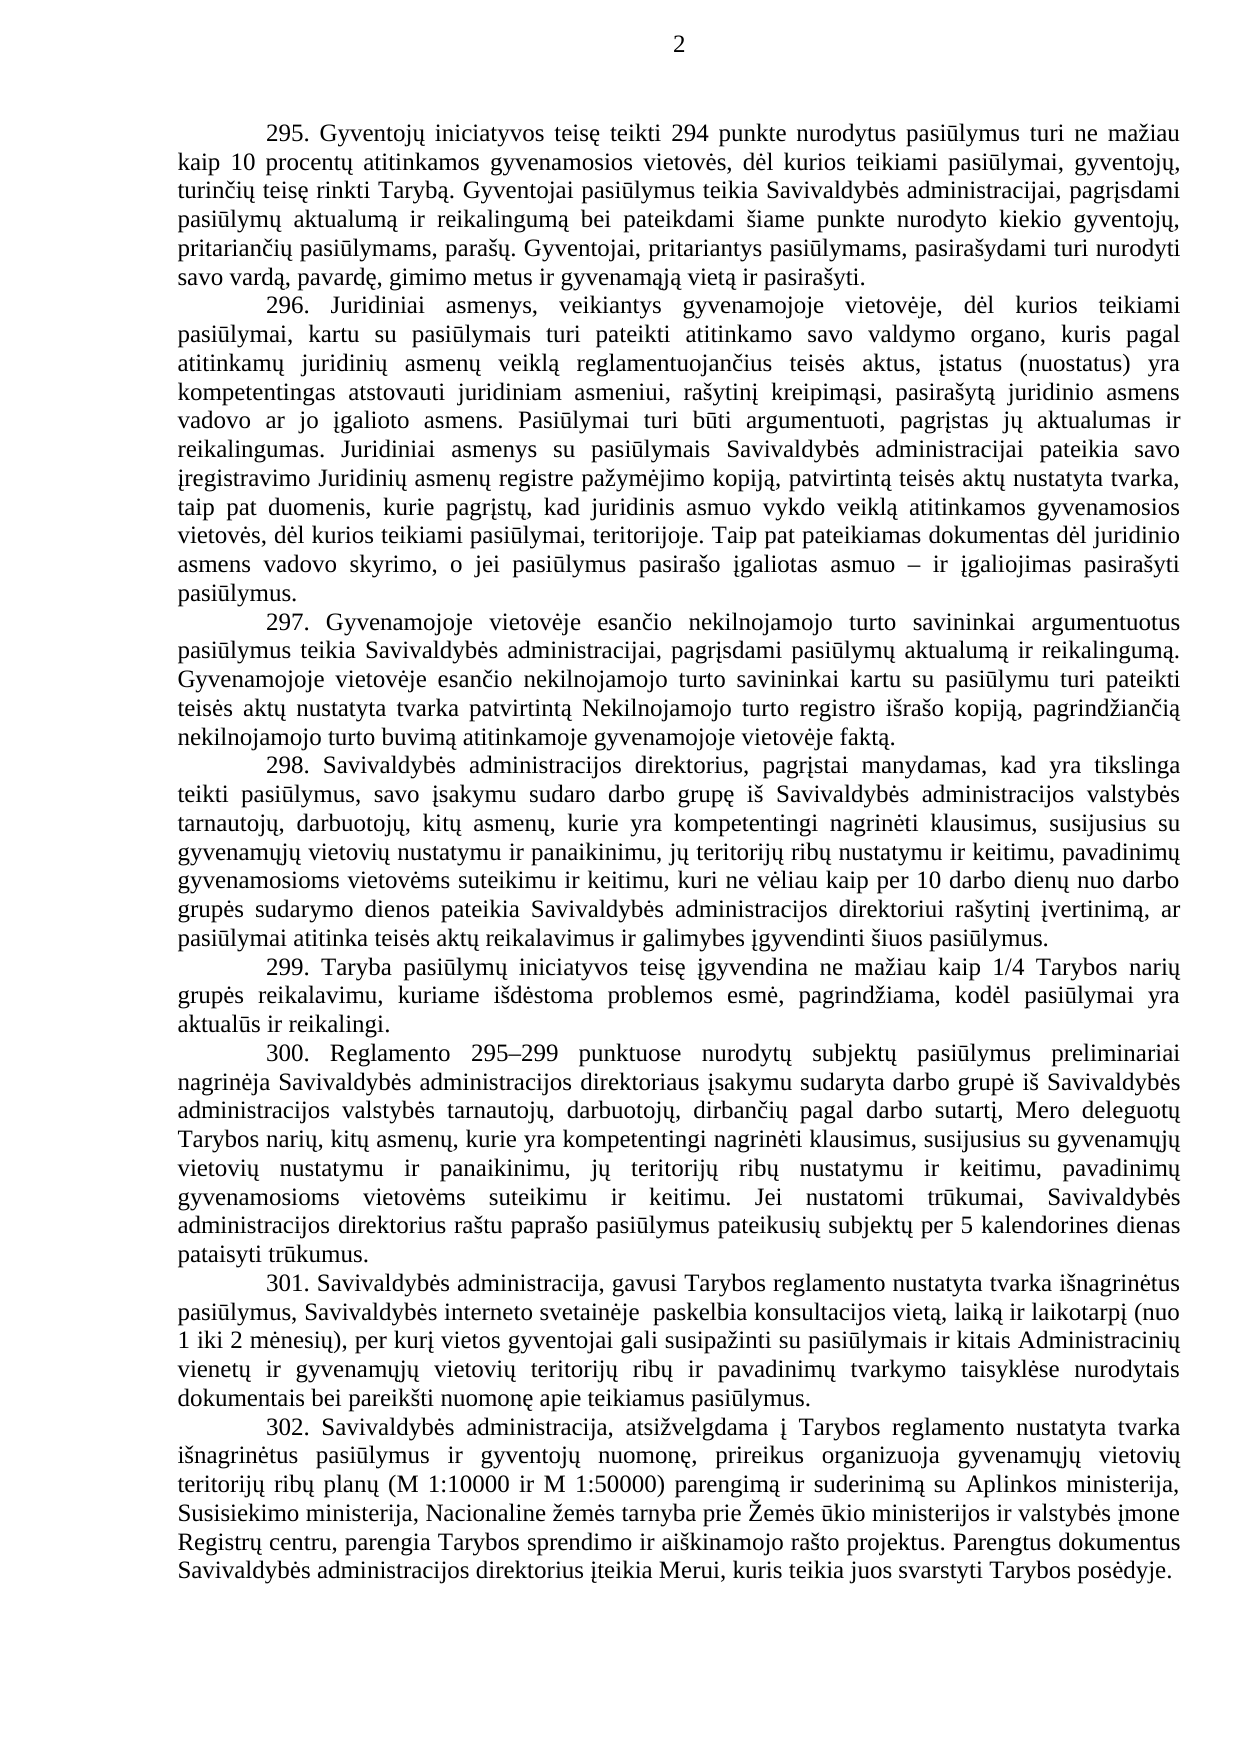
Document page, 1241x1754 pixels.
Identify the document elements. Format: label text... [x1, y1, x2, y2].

text 299. Taryba pasiūlymų iniciatyvos teisę įgyvendina ne mažiau kaip 1/4 Tarybos narių grupės reikalavimu, kuriame išdėstoma problemos esmė, pagrindžiama, kodėl pasiūlymai yra aktualūs ir reikalingi. [177, 952, 1181, 1038]
text 301. Savivaldybės administracija, gavusi Tarybos reglamento nustatyta tvarka išnagrinėtus pasiūlymus, Savivaldybės interneto svetainėje paskelbia konsultacijos vietą, laiką ir laikotarpį (nuo 1 iki 2 mėnesių), per kurį vietos gyventojai gali susipažinti su pasiūlymais ir kitais Administracinių vienetų ir gyvenamųjų vietovių teritorijų ribų ir pavadinimų tvarkymo taisyklėse nurodytais dokumentais bei pareikšti nuomonę apie teikiamus pasiūlymus. [177, 1268, 1181, 1412]
text 296. Juridiniai asmenys, veikiantys gyvenamojoje vietovėje, dėl kurios teikiami pasiūlymai, kartu su pasiūlymais turi pateikti atitinkamo savo valdymo organo, kuris pagal atitinkamų juridinių asmenų veiklą reglamentuojančius teisės aktus, įstatus (nuostatus) yra kompetentingas atstovauti juridiniam asmeniui, rašytinį kreipimąsi, pasirašytą juridinio asmens vadovo ar jo įgalioto asmens. Pasiūlymai turi būti argumentuoti, pagrįstas jų aktualumas ir reikalingumas. Juridiniai asmenys su pasiūlymais Savivaldybės administracijai pateikia savo įregistravimo Juridinių asmenų registre pažymėjimo kopiją, patvirtintą teisės aktų nustatyta tvarka, taip pat duomenis, kurie pagrįstų, kad juridinis asmuo vykdo veiklą atitinkamos gyvenamosios vietovės, dėl kurios teikiami pasiūlymai, teritorijoje. Taip pat pateikiamas dokumentas dėl juridinio asmens vadovo skyrimo, o jei pasiūlymus pasirašo įgaliotas asmuo – ir įgaliojimas pasirašyti pasiūlymus. [177, 291, 1181, 607]
text 297. Gyvenamojoje vietovėje esančio nekilnojamojo turto savininkai argumentuotus pasiūlymus teikia Savivaldybės administracijai, pagrįsdami pasiūlymų aktualumą ir reikalingumą. Gyvenamojoje vietovėje esančio nekilnojamojo turto savininkai kartu su pasiūlymu turi pateikti teisės aktų nustatyta tvarka patvirtintą Nekilnojamojo turto registro išrašo kopiją, pagrindžiančią nekilnojamojo turto buvimą atitinkamoje gyvenamojoje vietovėje faktą. [177, 607, 1181, 751]
text 298. Savivaldybės administracijos direktorius, pagrįstai manydamas, kad yra tikslinga teikti pasiūlymus, savo įsakymu sudaro darbo grupę iš Savivaldybės administracijos valstybės tarnautojų, darbuotojų, kitų asmenų, kurie yra kompetentingi nagrinėti klausimus, susijusius su gyvenamųjų vietovių nustatymu ir panaikinimu, jų teritorijų ribų nustatymu ir keitimu, pavadinimų gyvenamosioms vietovėms suteikimu ir keitimu, kuri ne vėliau kaip per 10 darbo dienų nuo darbo grupės sudarymo dienos pateikia Savivaldybės administracijos direktoriui rašytinį įvertinimą, ar pasiūlymai atitinka teisės aktų reikalavimus ir galimybes įgyvendinti šiuos pasiūlymus. [177, 751, 1181, 952]
text 300. Reglamento 295–299 punktuose nurodytų subjektų pasiūlymus preliminariai nagrinėja Savivaldybės administracijos direktoriaus įsakymu sudaryta darbo grupė iš Savivaldybės administracijos valstybės tarnautojų, darbuotojų, dirbančių pagal darbo sutartį, Mero deleguotų Tarybos narių, kitų asmenų, kurie yra kompetentingi nagrinėti klausimus, susijusius su gyvenamųjų vietovių nustatymu ir panaikinimu, jų teritorijų ribų nustatymu ir keitimu, pavadinimų gyvenamosioms vietovėms suteikimu ir keitimu. Jei nustatomi trūkumai, Savivaldybės administracijos direktorius raštu paprašo pasiūlymus pateikusių subjektų per 5 kalendorines dienas pataisyti trūkumus. [177, 1038, 1181, 1268]
text 295. Gyventojų iniciatyvos teisę teikti 294 punkte nurodytus pasiūlymus turi ne mažiau kaip 10 procentų atitinkamos gyvenamosios vietovės, dėl kurios teikiami pasiūlymai, gyventojų, turinčių teisę rinkti Tarybą. Gyventojai pasiūlymus teikia Savivaldybės administracijai, pagrįsdami pasiūlymų aktualumą ir reikalingumą bei pateikdami šiame punkte nurodyto kiekio gyventojų, pritariančių pasiūlymams, parašų. Gyventojai, pritariantys pasiūlymams, pasirašydami turi nurodyti savo vardą, pavardę, gimimo metus ir gyvenamąją vietą ir pasirašyti. [177, 118, 1181, 291]
text 302. Savivaldybės administracija, atsižvelgdama į Tarybos reglamento nustatyta tvarka išnagrinėtus pasiūlymus ir gyventojų nuomonę, prireikus organizuoja gyvenamųjų vietovių teritorijų ribų planų (M 1:10000 ir M 1:50000) parengimą ir suderinimą su Aplinkos ministerija, Susisiekimo ministerija, Nacionaline žemės tarnyba prie Žemės ūkio ministerijos ir valstybės įmone Registrų centru, parengia Tarybos sprendimo ir aiškinamojo rašto projektus. Parengtus dokumentus Savivaldybės administracijos direktorius įteikia Merui, kuris teikia juos svarstyti Tarybos posėdyje. [177, 1412, 1181, 1584]
